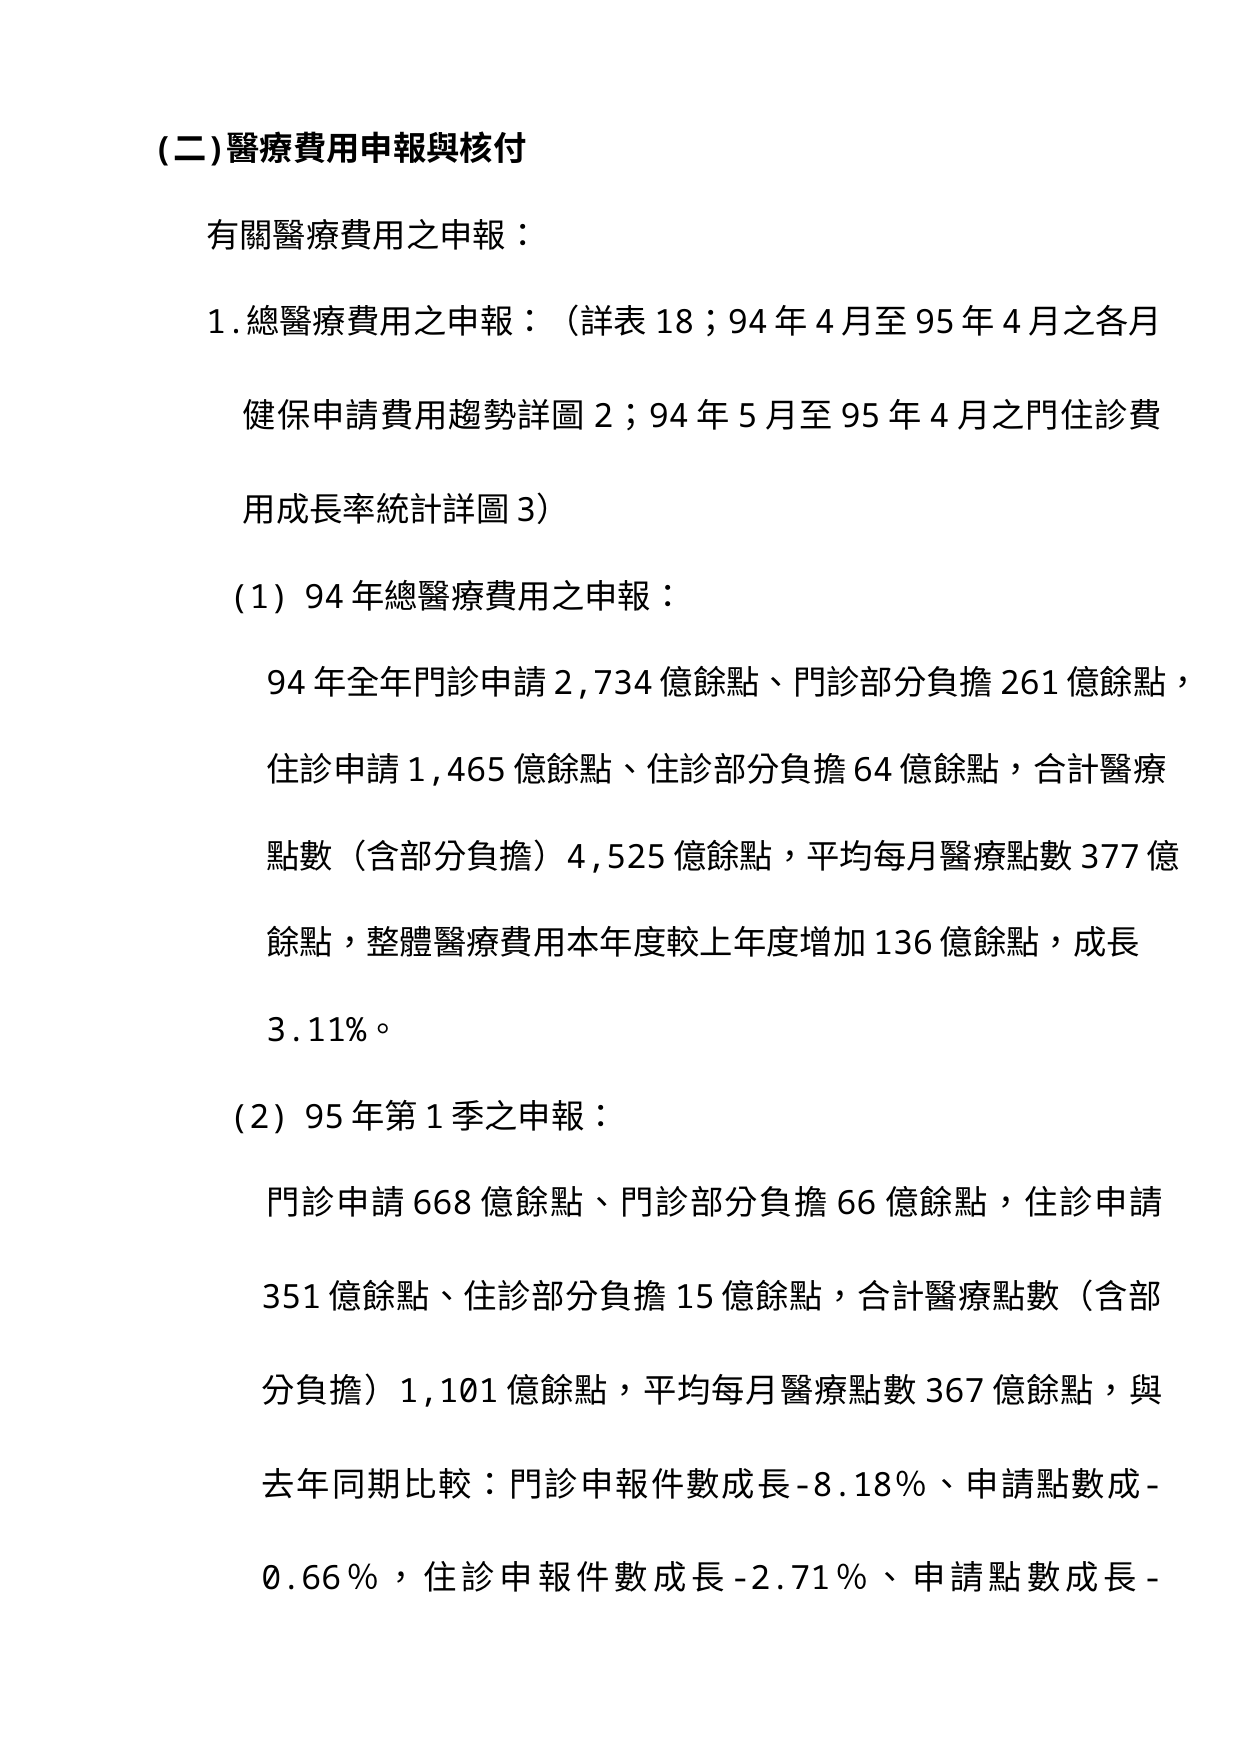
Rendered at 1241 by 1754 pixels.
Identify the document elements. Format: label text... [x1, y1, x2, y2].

text (二)醫療費用申報與核付 [153, 104, 1162, 167]
text 94年全年門診申請2,734億餘點、門診部分負擔261億餘點， [261, 639, 1198, 701]
text 住診申請1,465億餘點、住診部分負擔64億餘點，合計醫療 [261, 725, 1198, 788]
text 餘點，整體醫療費用本年度較上年度增加136億餘點，成長 [261, 899, 1198, 961]
text 1.總醫療費用之申報：（詳表18；94年4月至95年4月之各月健保申請費用趨勢詳圖2；94年5月至95年4月之門住診費用成長率統計詳圖3） [206, 278, 1162, 528]
list 94年總醫療費用之申報： [229, 552, 1162, 614]
text 有關醫療費用之申報： [206, 191, 1162, 254]
text 點數（含部分負擔）4,525億餘點，平均每月醫療點數377億 [261, 812, 1198, 874]
text 門診申請668億餘點、門診部分負擔66億餘點，住診申請351億餘點、住診部分負擔15億餘點，合計醫療點數（含部分負擔）1,101億餘點，平均每月醫療點數367億餘點，與去年同期比較：門診申報件數成長-8.18％、申請點數成-0.66％，住診申報件數成長-2.71％、申請點數成長- [261, 1159, 1162, 1596]
list 95年第1季之申報： [229, 1072, 1162, 1134]
text 3.11%。 [261, 985, 1198, 1048]
